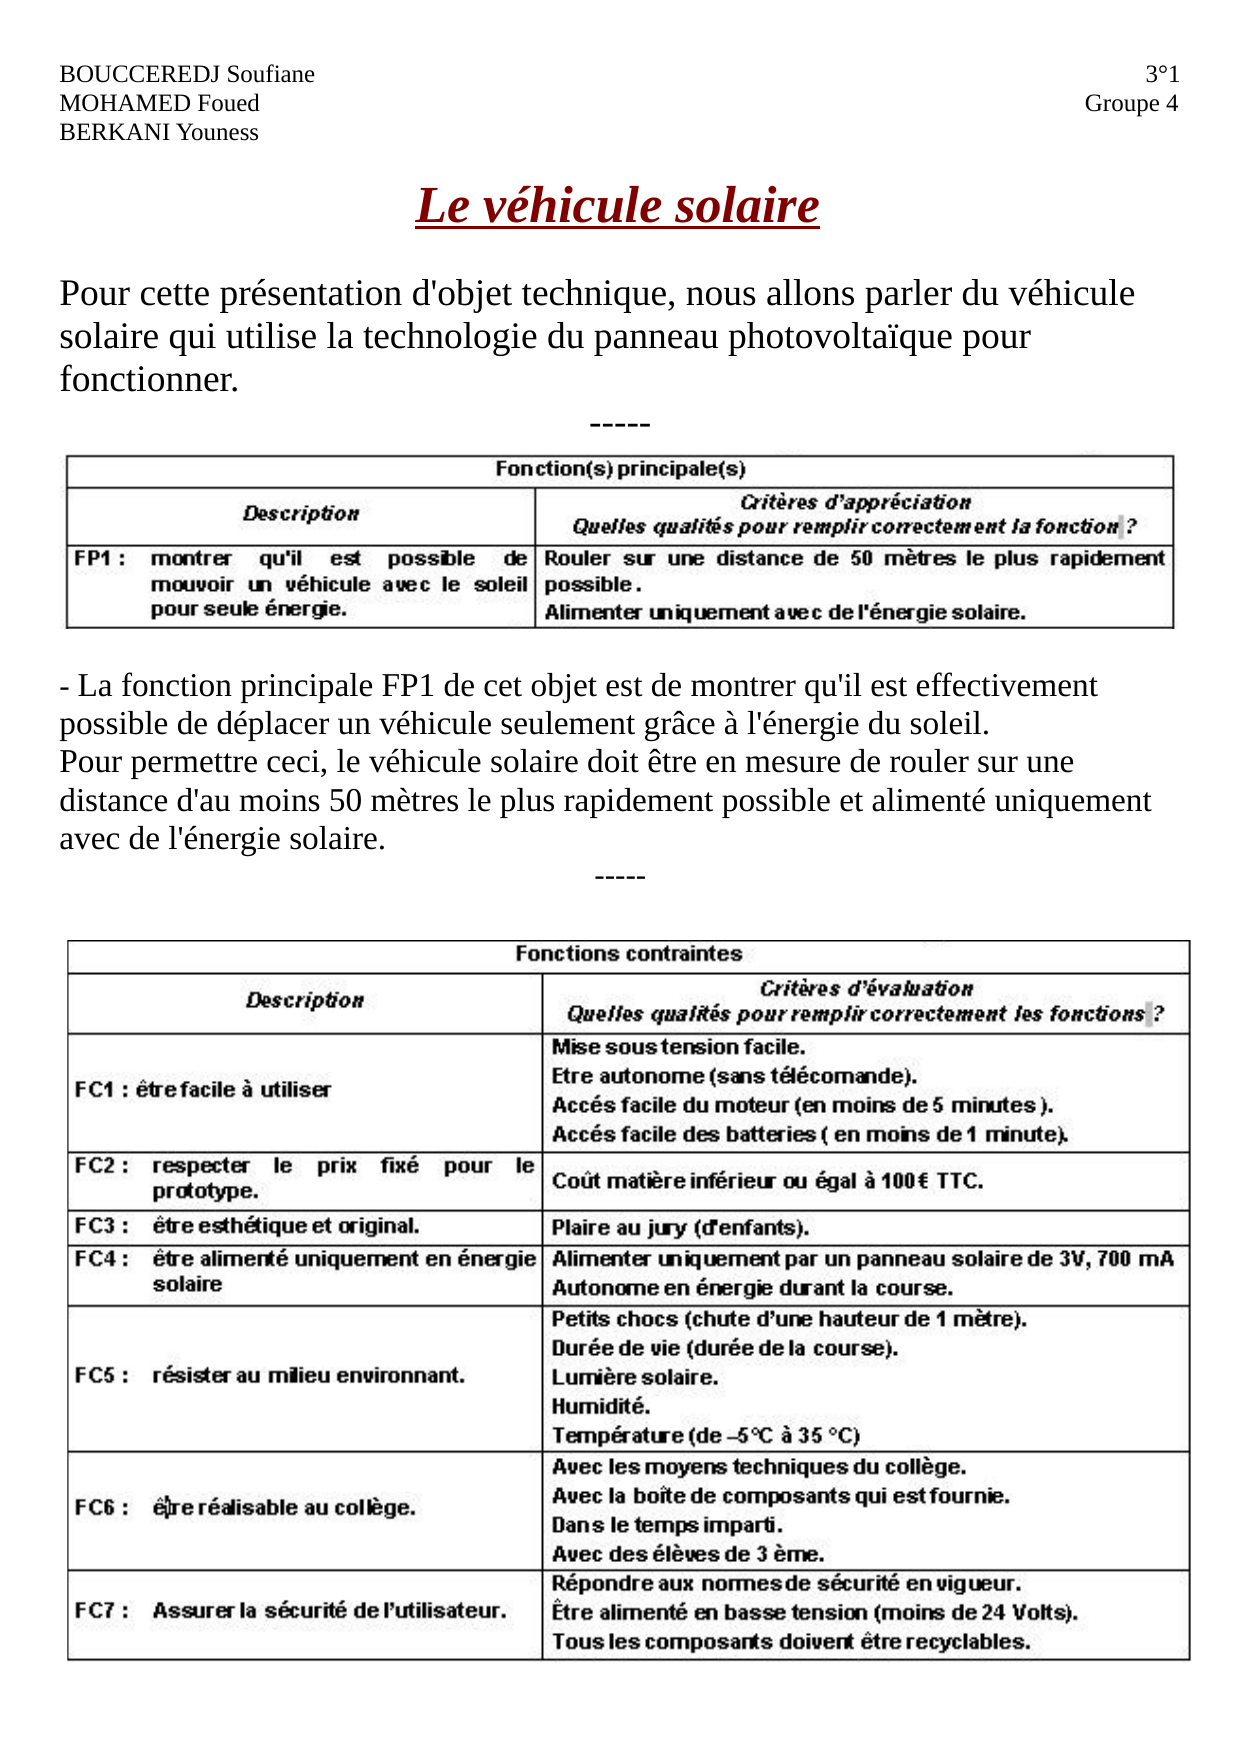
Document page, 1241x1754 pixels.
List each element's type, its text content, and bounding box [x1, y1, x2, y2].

list - La fonction principale FP1 de cet objet est de montrer qu'il est effectivement possible de déplacer un véhicule seulement grâce à l'énergie du soleil. [59, 665, 1181, 742]
text avec de l'énergie solaire. [59, 818, 1181, 857]
text Le véhicule solaire [59, 174, 1181, 234]
list ----- [59, 857, 1181, 892]
text BOUCCEREDJ Soufiane 3°1 [59, 59, 1181, 88]
text Pour cette présentation d'objet technique, nous allons parler du véhicule solaire qui utilise la technologie du panneau photovoltaïque pour fonctionner. [59, 270, 1181, 399]
text MOHAMED Foued Groupe 4 BERKANI Youness [59, 88, 1181, 145]
text ----- [59, 399, 1181, 442]
text Pour permettre ceci, le véhicule solaire doit être en mesure de rouler sur une distance d'au moins 50 mètres le plus rapidement possible et alimenté uniquement [59, 742, 1181, 818]
